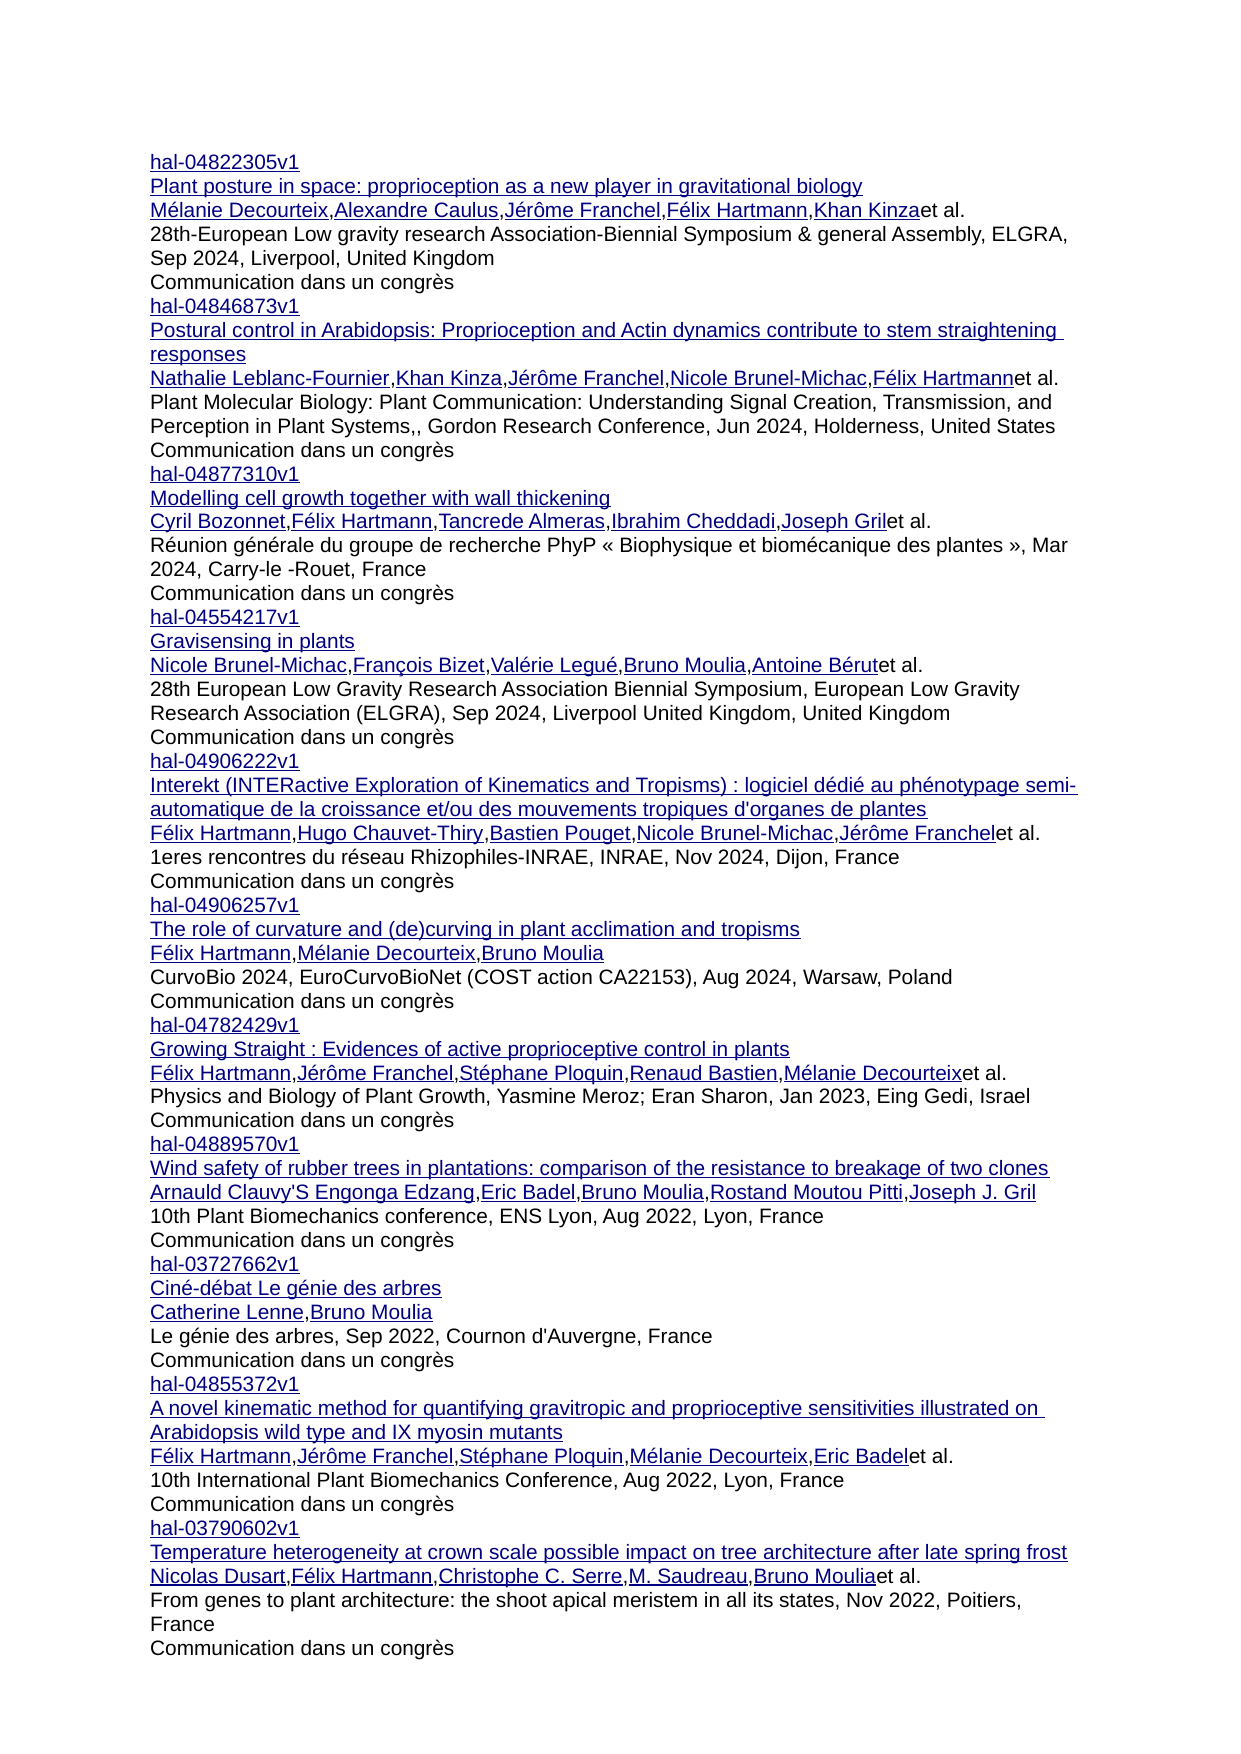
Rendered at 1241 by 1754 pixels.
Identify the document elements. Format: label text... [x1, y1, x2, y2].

table_cell Gravisensing in plants Nicole Brunel-Michac,François Bizet,Valérie Legué,Bruno Moulia,Antoine Bérutet al. 28th European Low Gravity Research Association Biennial Symposium, European Low Gravity Research Association (ELGRA), Sep 2024, Liverpool United Kingdom, United Kingdom Communication dans un congrès hal-04906222v1 [150, 629, 1090, 773]
table_cell The role of curvature and (de)curving in plant acclimation and tropisms Félix Hartmann,Mélanie Decourteix,Bruno Moulia CurvoBio 2024, EuroCurvoBioNet (COST action CA22153), Aug 2024, Warsaw, Poland Communication dans un congrès hal-04782429v1 [150, 917, 1090, 1036]
table_cell Growing Straight : Evidences of active proprioceptive control in plants Félix Hartmann,Jérôme Franchel,Stéphane Ploquin,Renaud Bastien,Mélanie Decourteixet al. Physics and Biology of Plant Growth, Yasmine Meroz; Eran Sharon, Jan 2023, Eing Gedi, Israel Communication dans un congrès hal-04889570v1 [150, 1036, 1090, 1156]
table_cell A novel kinematic method for quantifying gravitropic and proprioceptive sensitivities illustrated on Arabidopsis wild type and IX myosin mutants Félix Hartmann,Jérôme Franchel,Stéphane Ploquin,Mélanie Decourteix,Eric Badelet al. 10th International Plant Biomechanics Conference, Aug 2022, Lyon, France Communication dans un congrès hal-03790602v1 [150, 1396, 1090, 1539]
table_cell Postural control in Arabidopsis: Proprioception and Actin dynamics contribute to stem straightening responses Nathalie Leblanc-Fournier,Khan Kinza,Jérôme Franchel,Nicole Brunel-Michac,Félix Hartmannet al. Plant Molecular Biology: Plant Communication: Understanding Signal Creation, Transmission, and Perception in Plant Systems,, Gordon Research Conference, Jun 2024, Holderness, United States Communication dans un congrès hal-04877310v1 [150, 318, 1090, 485]
table_cell Modelling cell growth together with wall thickening Cyril Bozonnet,Félix Hartmann,Tancrede Almeras,Ibrahim Cheddadi,Joseph Grilet al. Réunion générale du groupe de recherche PhyP « Biophysique et biomécanique des plantes », Mar 2024, Carry-le -Rouet, France Communication dans un congrès hal-04554217v1 [150, 485, 1090, 629]
table_cell hal-04822305v1 [150, 150, 1090, 174]
table_cell Ciné-débat Le génie des arbres Catherine Lenne,Bruno Moulia Le génie des arbres, Sep 2022, Cournon d'Auvergne, France Communication dans un congrès hal-04855372v1 [150, 1276, 1090, 1396]
table_cell Interekt (INTERactive Exploration of Kinematics and Tropisms) : logiciel dédié au phénotypage semi-automatique de la croissance et/ou des mouvements tropiques d'organes de plantes Félix Hartmann,Hugo Chauvet-Thiry,Bastien Pouget,Nicole Brunel-Michac,Jérôme Franchelet al. 1eres rencontres du réseau Rhizophiles-INRAE, INRAE, Nov 2024, Dijon, France Communication dans un congrès hal-04906257v1 [150, 773, 1090, 917]
table_cell Plant posture in space: proprioception as a new player in gravitational biology Mélanie Decourteix,Alexandre Caulus,Jérôme Franchel,Félix Hartmann,Khan Kinzaet al. 28th-European Low gravity research Association-Biennial Symposium & general Assembly, ELGRA, Sep 2024, Liverpool, United Kingdom Communication dans un congrès hal-04846873v1 [150, 174, 1090, 318]
table_cell Wind safety of rubber trees in plantations: comparison of the resistance to breakage of two clones Arnauld Clauvy'S Engonga Edzang,Eric Badel,Bruno Moulia,Rostand Moutou Pitti,Joseph J. Gril 10th Plant Biomechanics conference, ENS Lyon, Aug 2022, Lyon, France Communication dans un congrès hal-03727662v1 [150, 1156, 1090, 1276]
table_cell Temperature heterogeneity at crown scale possible impact on tree architecture after late spring frost Nicolas Dusart,Félix Hartmann,Christophe C. Serre,M. Saudreau,Bruno Mouliaet al. From genes to plant architecture: the shoot apical meristem in all its states, Nov 2022, Poitiers, France Communication dans un congrès [150, 1540, 1090, 1659]
